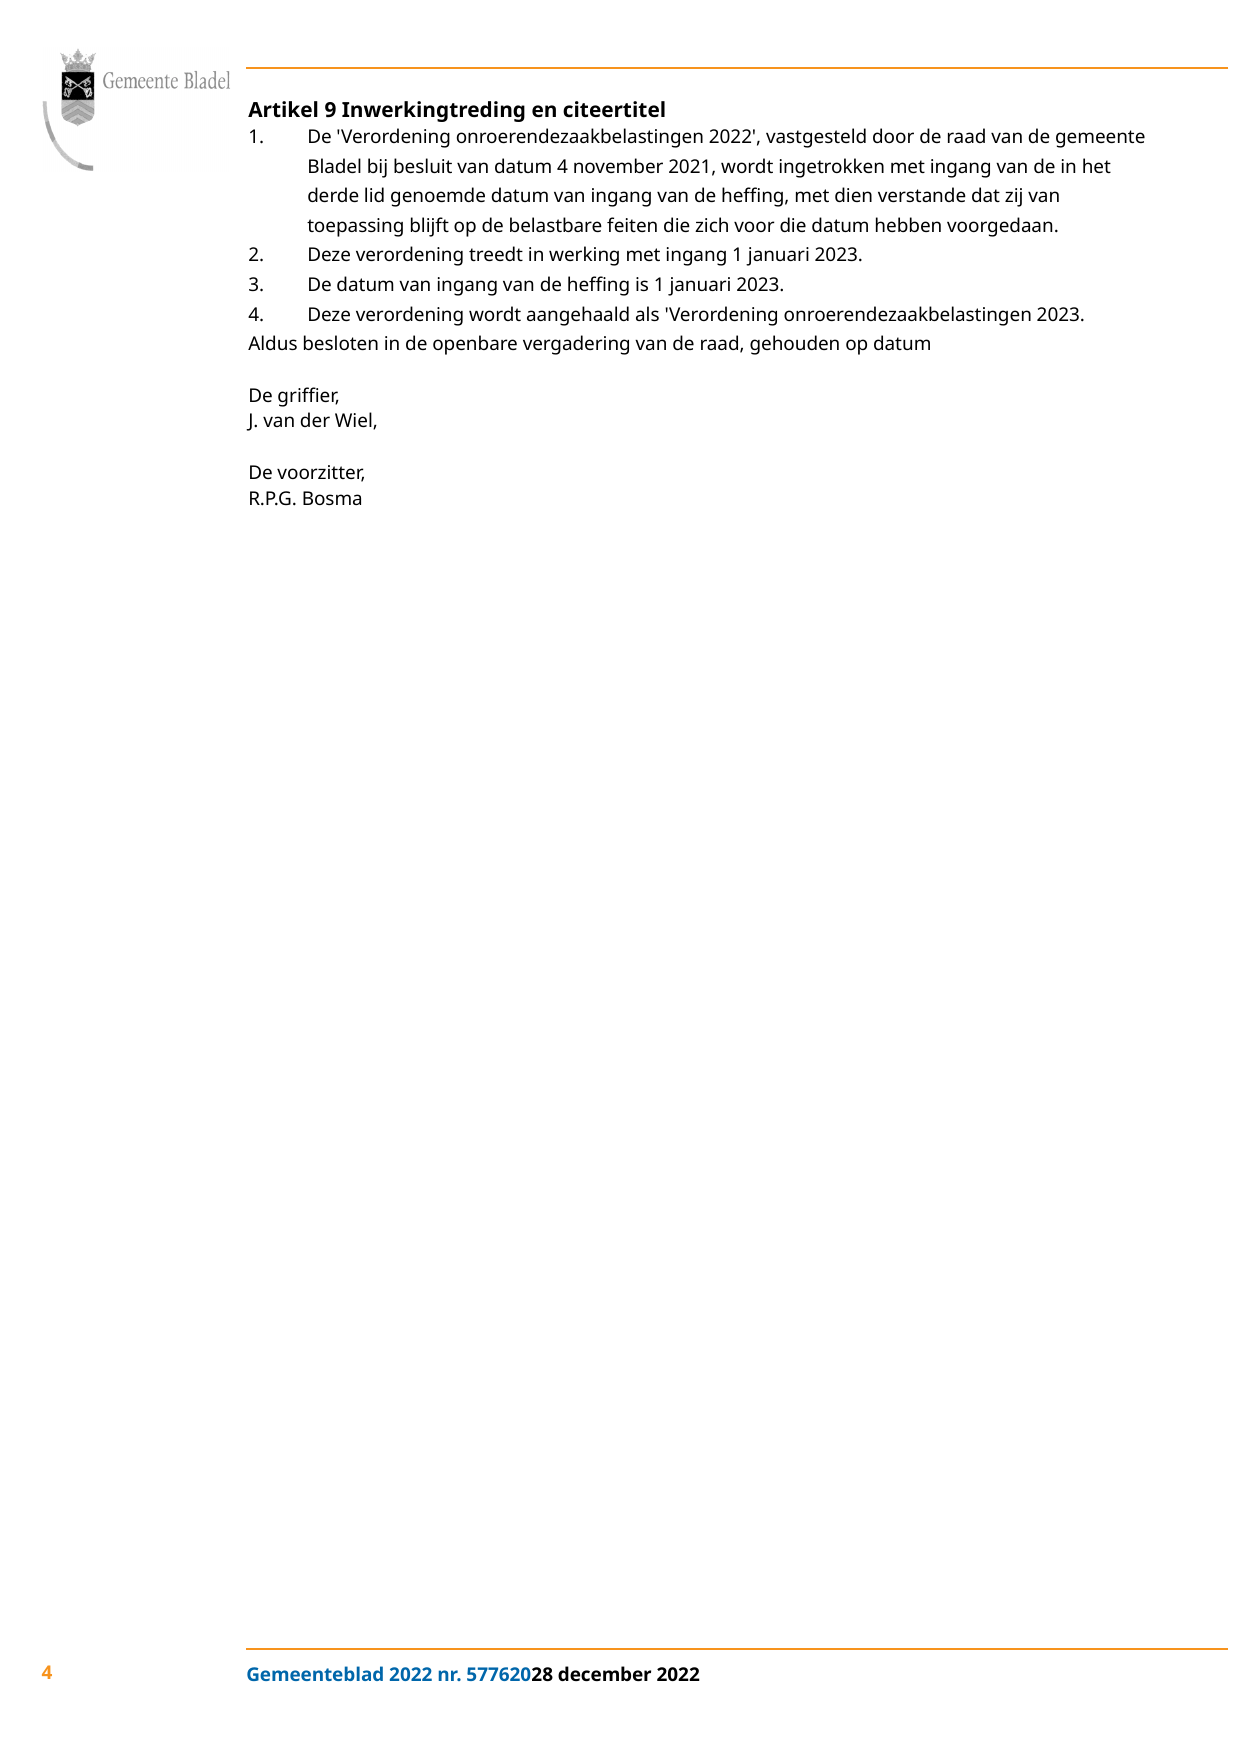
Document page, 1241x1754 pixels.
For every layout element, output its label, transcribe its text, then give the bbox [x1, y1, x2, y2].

text Aldus besloten in de openbare vergadering van de raad, gehouden op datum [248, 330, 1152, 356]
picture [41, 47, 231, 172]
text J. van der Wiel, [248, 407, 1152, 433]
text R.P.G. Bosma [248, 485, 1152, 510]
text De voorzitter, [248, 459, 1152, 485]
text De griffier, [248, 382, 1152, 407]
text Artikel 9 Inwerkingtreding en citeertitel [248, 95, 1152, 123]
list Deze verordening wordt aangehaald als 'Verordening onroerendezaakbelastingen 2023. [248, 301, 1152, 326]
list De datum van ingang van de heffing is 1 januari 2023. [248, 271, 1152, 297]
list Deze verordening treedt in werking met ingang 1 januari 2023. [248, 242, 1152, 267]
list De 'Verordening onroerendezaakbelastingen 2022', vastgesteld door de raad van de gemeente Bladel bij besluit van datum 4 november 2021, wordt ingetrokken met ingang van de in het derde lid genoemde datum van ingang van de heffing, met dien verstande dat zij van toepassing blijft op de belastbare feiten die zich voor die datum hebben voorgedaan. [248, 123, 1152, 238]
